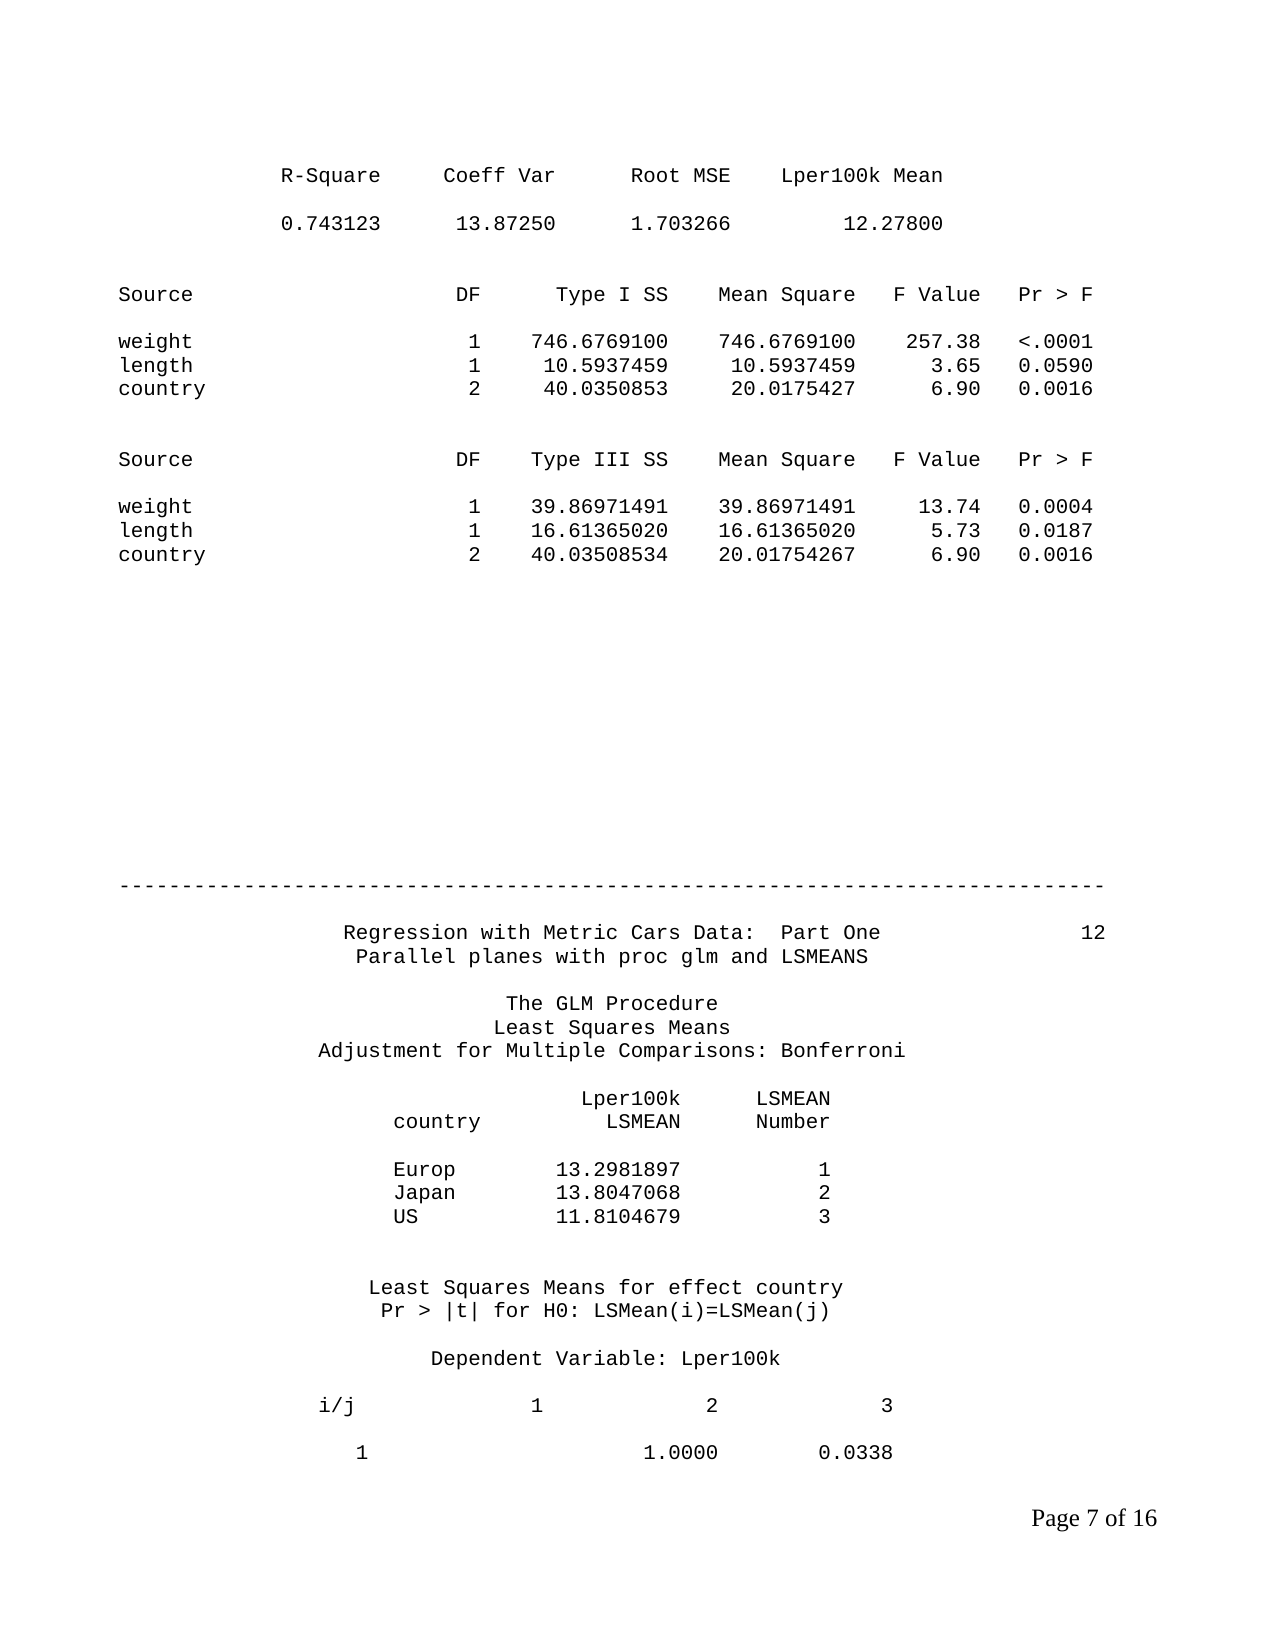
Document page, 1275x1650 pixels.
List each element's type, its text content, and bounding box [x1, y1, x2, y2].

text Source DF Type I SS Mean Square F Value Pr > F [118, 284, 1160, 307]
text 1 1.0000 0.0338 [118, 1442, 1160, 1466]
text Source DF Type III SS Mean Square F Value Pr > F [118, 449, 1160, 473]
text Japan 13.8047068 2 [118, 1182, 1160, 1206]
text 0.743123 13.87250 1.703266 12.27800 [118, 213, 1160, 236]
text length 1 16.61365020 16.61365020 5.73 0.0187 [118, 520, 1160, 544]
text i/j 1 2 3 [118, 1395, 1160, 1419]
text US 11.8104679 3 [118, 1206, 1160, 1229]
text weight 1 39.86971491 39.86971491 13.74 0.0004 [118, 496, 1160, 520]
text length 1 10.5937459 10.5937459 3.65 0.0590 [118, 354, 1160, 378]
text country LSMEAN Number [118, 1111, 1160, 1135]
text Parallel planes with proc glm and LSMEANS [118, 946, 1160, 969]
text The GLM Procedure [118, 993, 1160, 1017]
text Least Squares Means [118, 1017, 1160, 1040]
text country 2 40.03508534 20.01754267 6.90 0.0016 [118, 544, 1160, 567]
text Adjustment for Multiple Comparisons: Bonferroni [118, 1040, 1160, 1064]
text Dependent Variable: Lper100k [118, 1348, 1160, 1371]
text Europ 13.2981897 1 [118, 1158, 1160, 1182]
text Lper100k LSMEAN [118, 1088, 1160, 1111]
text Regression with Metric Cars Data: Part One 12 [118, 922, 1160, 946]
text ------------------------------------------------------------------------------- [118, 875, 1160, 898]
text R-Square Coeff Var Root MSE Lper100k Mean [118, 165, 1160, 189]
text Least Squares Means for effect country [118, 1277, 1160, 1300]
text weight 1 746.6769100 746.6769100 257.38 <.0001 [118, 331, 1160, 354]
text Pr > |t| for H0: LSMean(i)=LSMean(j) [118, 1300, 1160, 1324]
text country 2 40.0350853 20.0175427 6.90 0.0016 [118, 378, 1160, 402]
